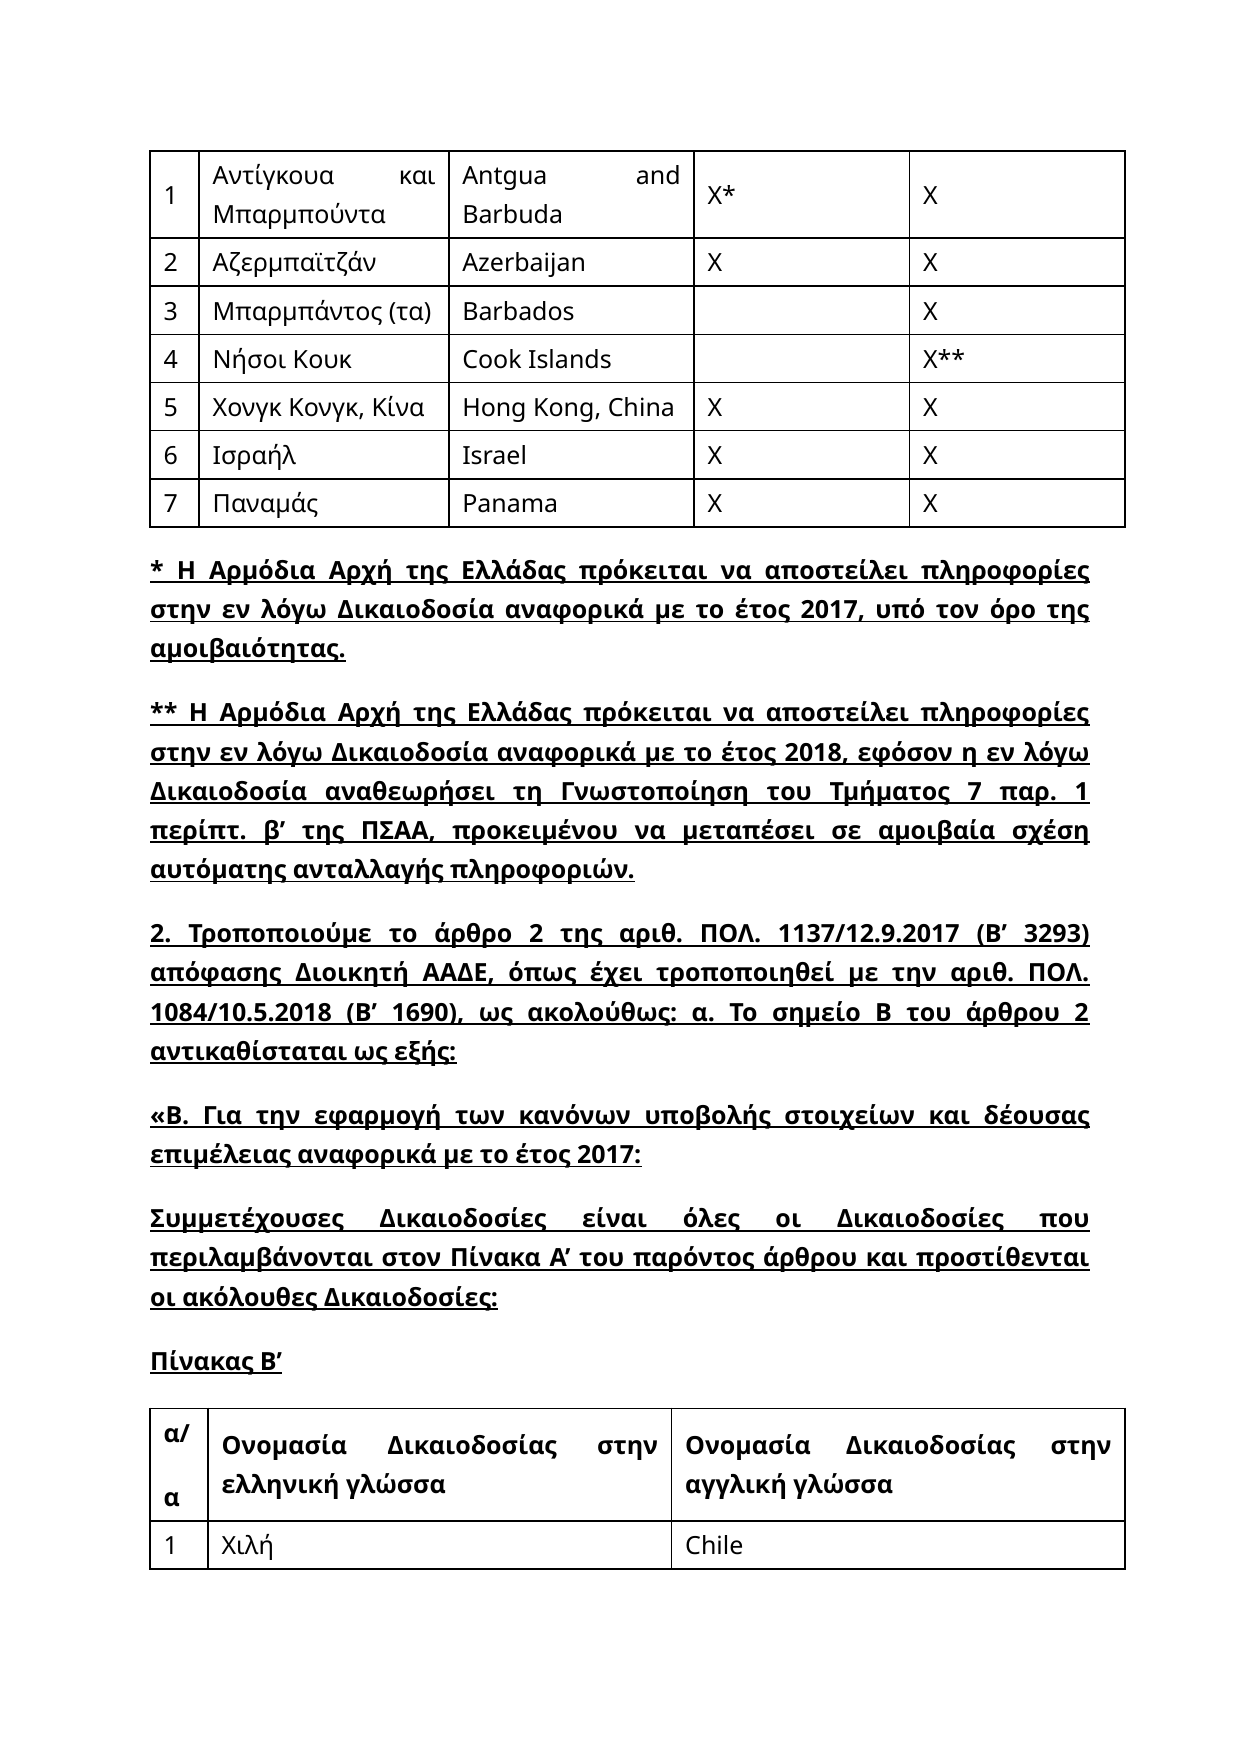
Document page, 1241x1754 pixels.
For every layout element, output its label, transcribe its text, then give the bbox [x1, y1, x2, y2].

table_cell Χ* [695, 152, 909, 237]
table_cell Νήσοι Κουκ [200, 335, 448, 382]
text «Β. Για την εφαρμογή των κανόνων υποβολής στοιχείων και δέουσας [150, 1098, 1090, 1126]
text * Η Αρμόδια Αρχή της Ελλάδας πρόκειται να αποστείλει πληροφορίες [150, 553, 1090, 581]
table_cell [695, 335, 909, 382]
text επιμέλειας αναφορικά με το έτος 2017: [150, 1128, 1090, 1171]
text περίπτ. β’ της ΠΣΑΑ, προκειμένου να μεταπέσει σε αμοιβαία σχέση [150, 804, 1090, 841]
text ** Η Αρμόδια Αρχή της Ελλάδας πρόκειται να αποστείλει πληροφορίες [150, 695, 1090, 724]
table_cell Χ [910, 431, 1124, 478]
table_cell [695, 287, 909, 333]
text 2. Τροποποιούμε το άρθρο 2 της αριθ. ΠΟΛ. 1137/12.9.2017 (Β’ 3293) [150, 916, 1090, 945]
table_cell Israel [450, 431, 693, 478]
table_header Ονομασία Δικαιοδοσίας στην ελληνική γλώσσα [209, 1409, 671, 1520]
text 1084/10.5.2018 (Β’ 1690), ως ακολούθως: α. Το σημείο Β του άρθρου 2 [150, 986, 1090, 1023]
text οι ακόλουθες Δικαιοδοσίες: [150, 1271, 1090, 1313]
table_cell Χ [695, 383, 909, 430]
table_cell Μπαρμπάντος (τα) [200, 287, 448, 333]
table_cell 3 [151, 287, 198, 333]
table_cell 7 [151, 480, 198, 526]
table_cell Χ [910, 239, 1124, 285]
table_cell 1 [151, 1522, 207, 1568]
table_cell Barbados [450, 287, 693, 333]
table_cell Χιλή [209, 1522, 671, 1568]
table_cell Chile [672, 1522, 1124, 1568]
table_cell Παναμάς [200, 480, 448, 526]
table_cell Χ [910, 480, 1124, 526]
table_cell Χ [910, 287, 1124, 333]
table_cell 5 [151, 383, 198, 430]
text αμοιβαιότητας. [150, 622, 1090, 665]
text αυτόματης ανταλλαγής πληροφοριών. [150, 843, 1090, 886]
table_cell Panama [450, 480, 693, 526]
text στην εν λόγω Δικαιοδοσία αναφορικά με το έτος 2017, υπό τον όρο της [150, 583, 1090, 621]
table_cell Αντίγκουα και Μπαρμπούντα [200, 152, 448, 237]
text Συμμετέχουσες Δικαιοδοσίες είναι όλες οι Δικαιοδοσίες που [150, 1201, 1090, 1230]
table_cell 4 [151, 335, 198, 382]
table_cell 2 [151, 239, 198, 285]
table_cell Χ** [910, 335, 1124, 382]
table_cell Χ [695, 239, 909, 285]
table_cell Χ [695, 480, 909, 526]
table_cell Antgua and Barbuda [450, 152, 693, 237]
text περιλαμβάνονται στον Πίνακα Α’ του παρόντος άρθρου και προστίθενται [150, 1232, 1090, 1269]
table_cell Hong Kong, China [450, 383, 693, 430]
table_cell 6 [151, 431, 198, 478]
text στην εν λόγω Δικαιοδοσία αναφορικά με το έτος 2018, εφόσον η εν λόγω [150, 726, 1090, 763]
text απόφασης Διοικητή ΑΑΔΕ, όπως έχει τροποποιηθεί με την αριθ. ΠΟΛ. [150, 947, 1090, 984]
table_cell Χ [910, 152, 1124, 237]
table_cell Χ [695, 431, 909, 478]
table_header α/ α [151, 1409, 207, 1520]
table_cell Azerbaijan [450, 239, 693, 285]
table_cell Χ [910, 383, 1124, 430]
text Δικαιοδοσία αναθεωρήσει τη Γνωστοποίηση του Τμήματος 7 παρ. 1 [150, 765, 1090, 802]
text Πίνακας Β’ [150, 1343, 1090, 1377]
table_cell Χονγκ Κονγκ, Κίνα [200, 383, 448, 430]
text αντικαθίσταται ως εξής: [150, 1025, 1090, 1067]
table_cell Cook Islands [450, 335, 693, 382]
table_cell Ισραήλ [200, 431, 448, 478]
table_cell Αζερμπαϊτζάν [200, 239, 448, 285]
table_header Ονομασία Δικαιοδοσίας στην αγγλική γλώσσα [672, 1409, 1124, 1520]
table_cell 1 [151, 152, 198, 237]
